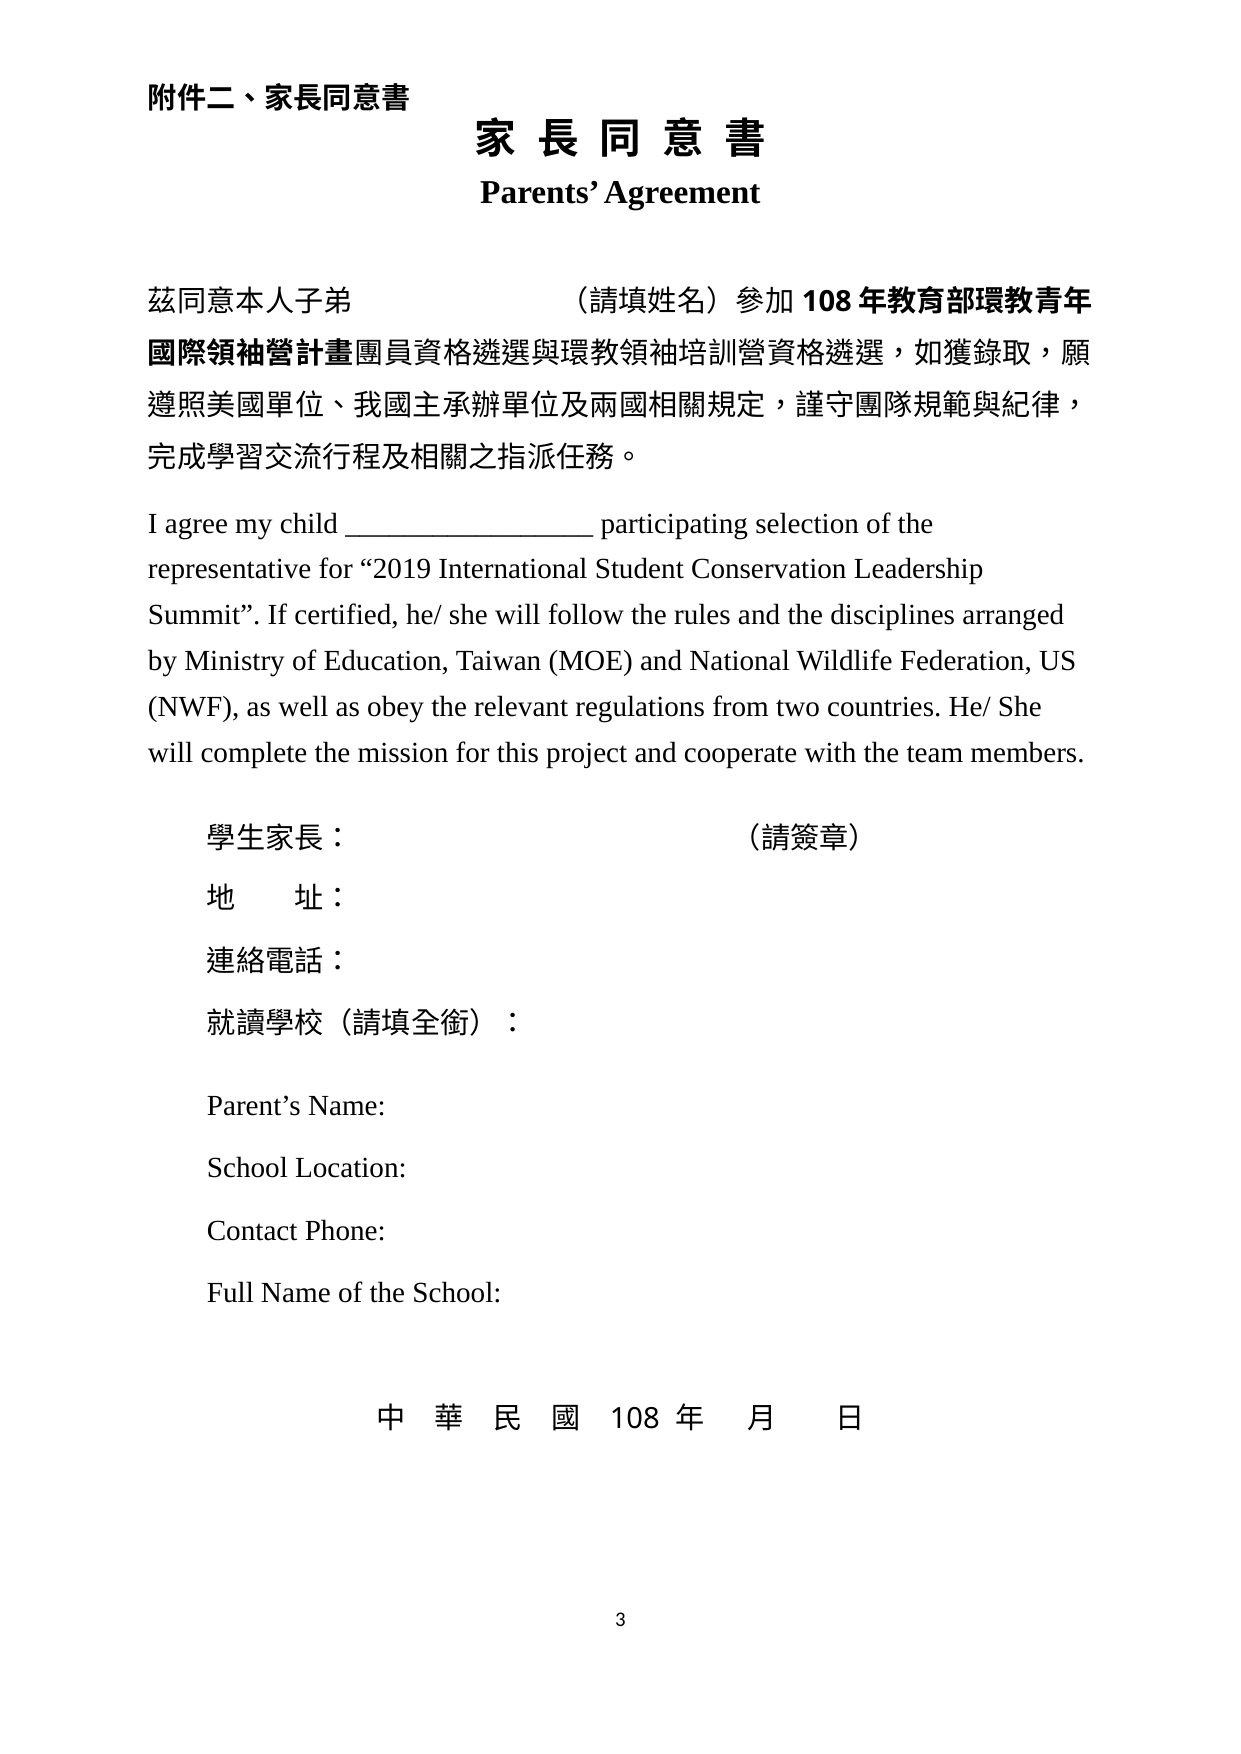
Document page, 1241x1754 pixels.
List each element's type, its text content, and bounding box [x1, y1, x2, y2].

text I agree my child _________________ participating selection of the representative for “2019 International Student Conservation Leadership Summit”. If certified, he/ she will follow the rules and the disciplines arranged by Ministry of Education, Taiwan (MOE) and National Wildlife Federation, US (NWF), as well as obey the relevant regulations from two countries. He/ She will complete the mission for this project and cooperate with the team members. [148, 496, 1093, 771]
text 學生家長： （請簽章） [148, 809, 1093, 859]
text 中 華 民 國 108 年 月 日 [148, 1394, 1093, 1437]
text 地 址： [148, 859, 1093, 921]
text Parent’s Name: [148, 1065, 1093, 1128]
text 就讀學校（請填全銜）： [148, 984, 1093, 1046]
text Full Name of the School: [148, 1253, 1093, 1315]
text 連絡電話： [148, 921, 1093, 984]
text School Location: [148, 1128, 1093, 1190]
text 家 長 同 意 書 [148, 117, 1093, 163]
text Contact Phone: [148, 1190, 1093, 1253]
text 附件二、家長同意書 [148, 75, 1093, 117]
text Parents’ Agreement [148, 163, 1093, 213]
text 茲同意本人子弟 （請填姓名）參加108年教育部環教青年國際領袖營計畫團員資格遴選與環教領袖培訓營資格遴選，如獲錄取，願遵照美國單位、我國主承辦單位及兩國相關規定，謹守團隊規範與紀律，完成學習交流行程及相關之指派任務。 [148, 269, 1093, 478]
